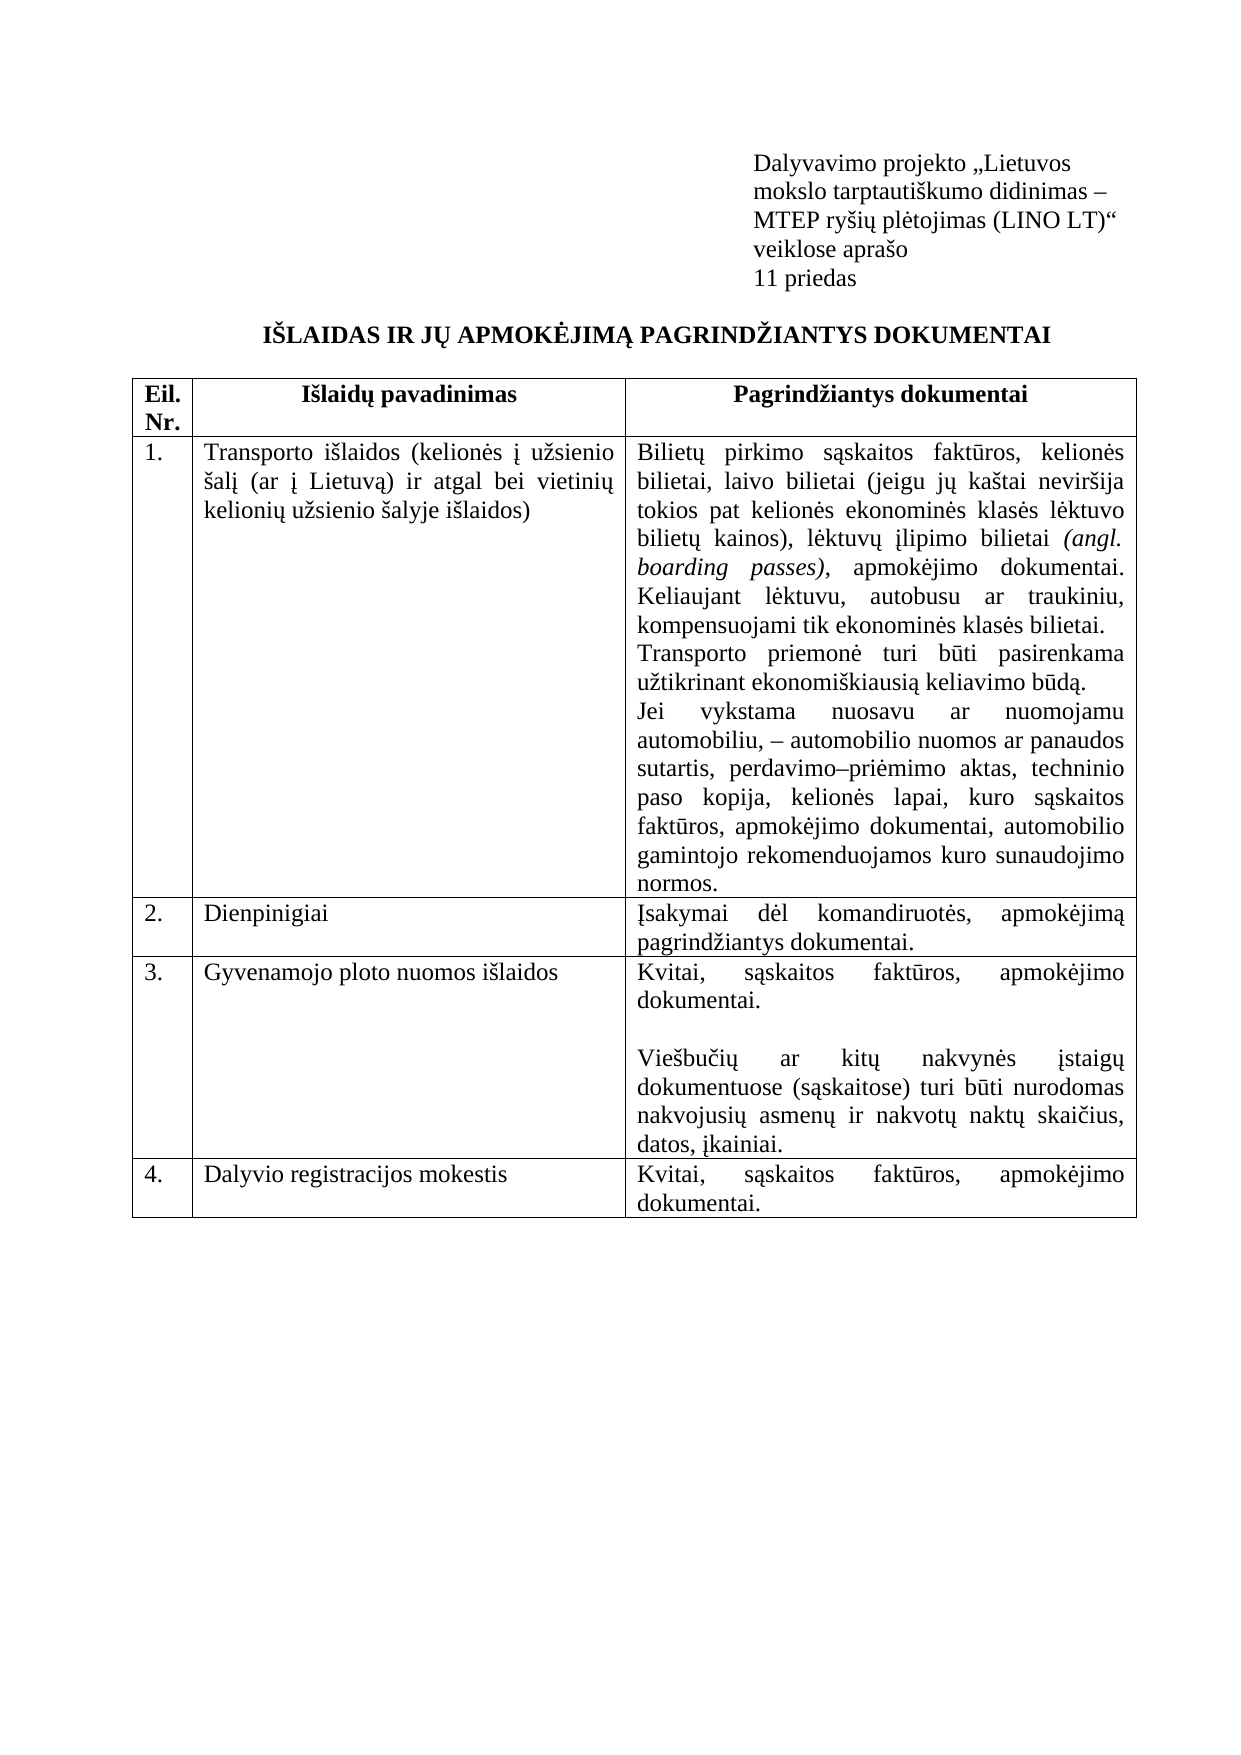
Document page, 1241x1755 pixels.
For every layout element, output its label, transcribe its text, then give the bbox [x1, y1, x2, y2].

text mokslo tarptautiškumo didinimas – [133, 176, 1181, 205]
table_header Pagrindžiantys dokumentai [626, 379, 1136, 436]
text veiklose aprašo [133, 234, 1181, 263]
table_cell Kvitai, sąskaitos faktūros, apmokėjimo dokumentai. Viešbučių ar kitų nakvynės įstaigų dokumentuose (sąskaitose) turi būti nurodomas nakvojusių asmenų ir nakvotų naktų skaičius, datos, įkainiai. [626, 957, 1136, 1158]
table_header Išlaidų pavadinimas [193, 379, 625, 436]
table_cell Dalyvio registracijos mokestis [193, 1159, 625, 1217]
table_header Eil. Nr. [133, 379, 192, 436]
text 11 priedas [133, 263, 1181, 291]
table_cell 3. [133, 957, 192, 1158]
table_cell 1. [133, 437, 192, 897]
table_cell Įsakymai dėl komandiruotės, apmokėjimą pagrindžiantys dokumentai. [626, 898, 1136, 956]
text Dalyvavimo projekto „Lietuvos [133, 148, 1181, 176]
table_cell Transporto išlaidos (kelionės į užsienio šalį (ar į Lietuvą) ir atgal bei vietinių kelionių užsienio šalyje išlaidos) [193, 437, 625, 897]
table_cell 2. [133, 898, 192, 956]
text MTEP ryšių plėtojimas (LINO LT)“ [133, 205, 1181, 234]
table_cell Gyvenamojo ploto nuomos išlaidos [193, 957, 625, 1158]
table_cell Bilietų pirkimo sąskaitos faktūros, kelionės bilietai, laivo bilietai (jeigu jų kaštai neviršija tokios pat kelionės ekonominės klasės lėktuvo bilietų kainos), lėktuvų įlipimo bilietai (angl. boarding passes), apmokėjimo dokumentai. Keliaujant lėktuvu, autobusu ar traukiniu, kompensuojami tik ekonominės klasės bilietai. Transporto priemonė turi būti pasirenkama užtikrinant ekonomiškiausią keliavimo būdą. Jei vykstama nuosavu ar nuomojamu automobiliu, – automobilio nuomos ar panaudos sutartis, perdavimo–priėmimo aktas, techninio paso kopija, kelionės lapai, kuro sąskaitos faktūros, apmokėjimo dokumentai, automobilio gamintojo rekomenduojamos kuro sunaudojimo normos. [626, 437, 1136, 897]
text IŠLAIDAS IR JŲ APMOKĖJIMĄ PAGRINDŽIANTYS DOKUMENTAI [133, 320, 1181, 349]
table_cell Kvitai, sąskaitos faktūros, apmokėjimo dokumentai. [626, 1159, 1136, 1217]
table_cell 4. [133, 1159, 192, 1217]
table_cell Dienpinigiai [193, 898, 625, 956]
